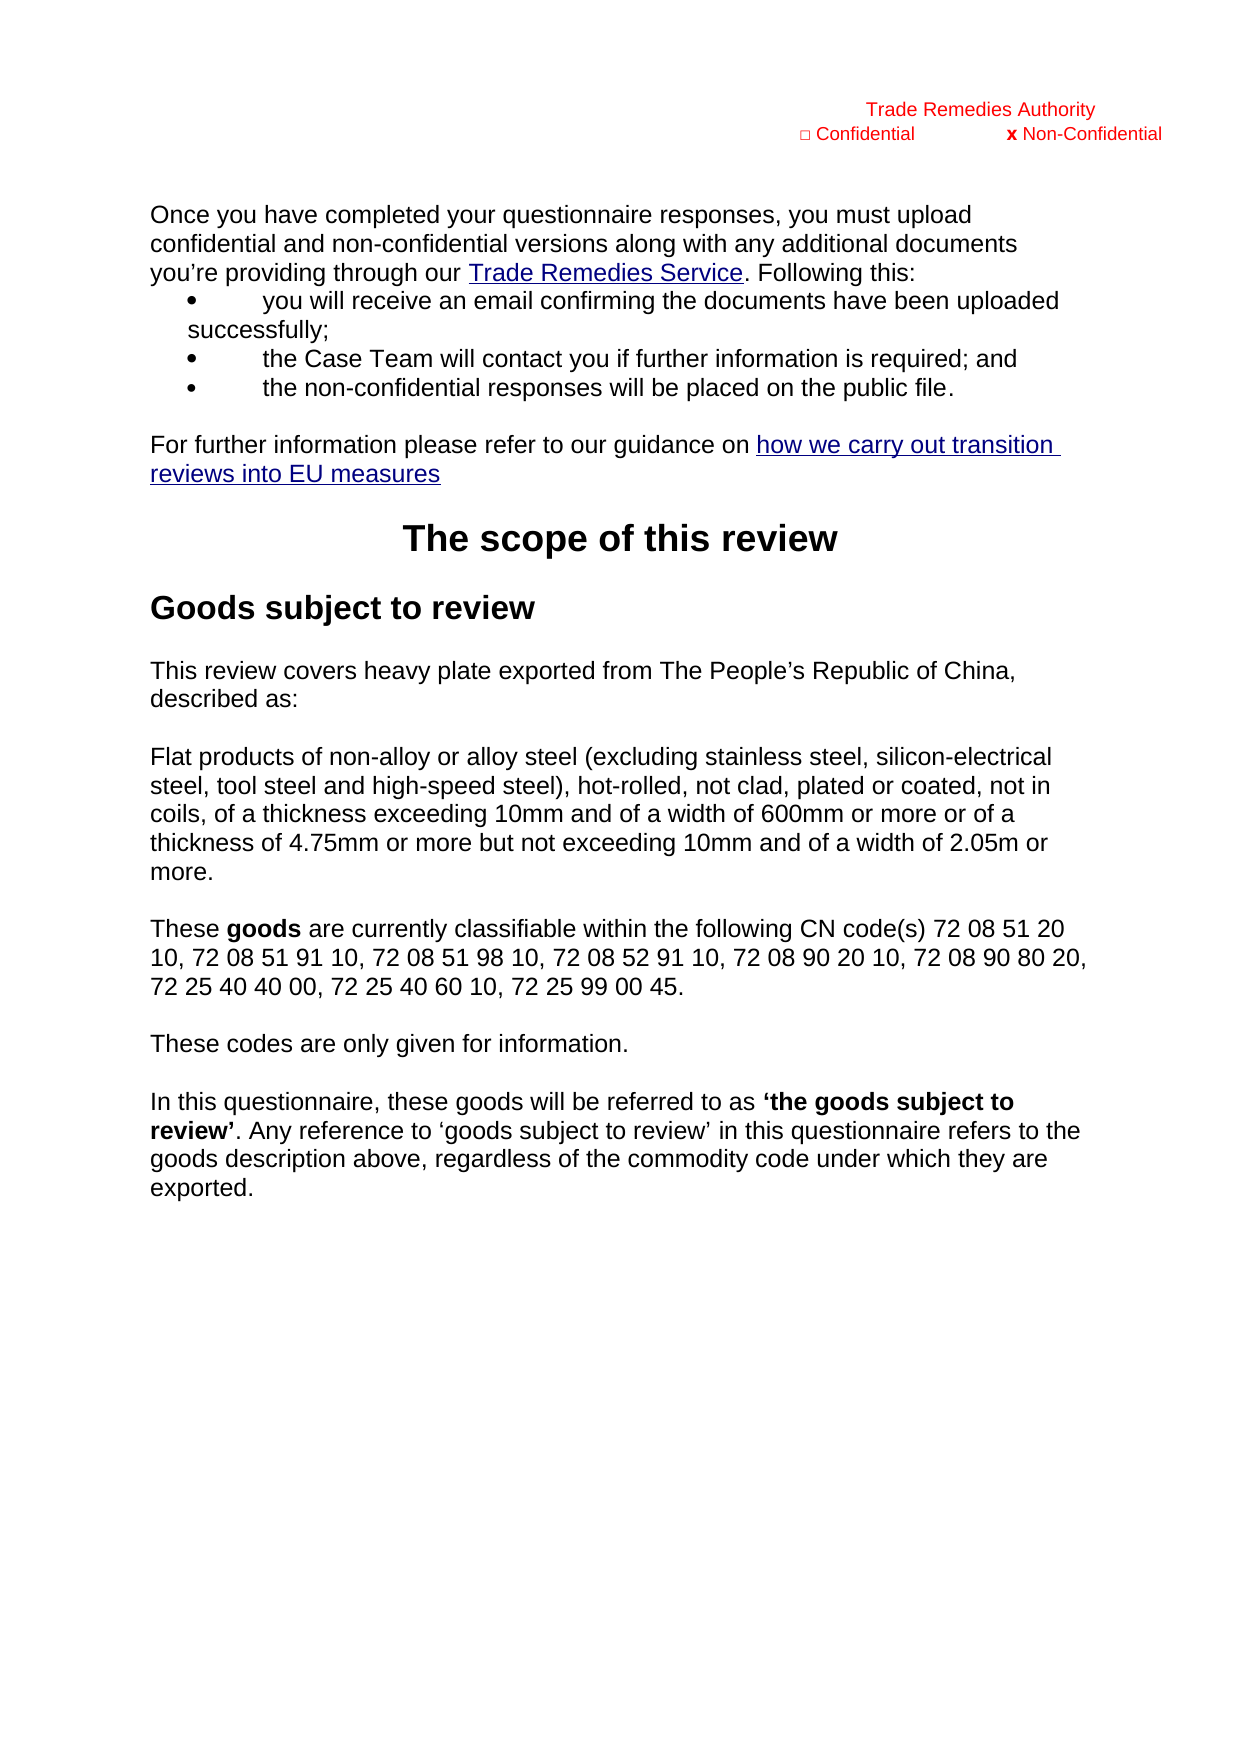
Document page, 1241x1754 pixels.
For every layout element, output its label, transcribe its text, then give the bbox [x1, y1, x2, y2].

text This review covers heavy plate exported from The People’s Republic of China, described as: [150, 656, 1090, 713]
text In this questionnaire, these goods will be referred to as ‘the goods subject to review’. Any reference to ‘goods subject to review’ in this questionnaire refers to the goods description above, regardless of the commodity code under which they are exported. [150, 1087, 1090, 1202]
text These codes are only given for information. [150, 1029, 1090, 1058]
text Flat products of non-alloy or alloy steel (excluding stainless steel, silicon-electrical steel, tool steel and high-speed steel), hot-rolled, not clad, plated or coated, not in coils, of a thickness exceeding 10mm and of a width of 600mm or more or of a thickness of 4.75mm or more but not exceeding 10mm and of a width of 2.05m or more. [150, 742, 1090, 886]
list you will receive an email confirming the documents have been uploaded successfully; [187, 286, 1090, 344]
list the Case Team will contact you if further information is required; and [187, 344, 1090, 373]
text These goods are currently classifiable within the following CN code(s) 72 08 51 20 10, 72 08 51 91 10, 72 08 51 98 10, 72 08 52 91 10, 72 08 90 20 10, 72 08 90 80 20, 72 25 40 40 00, 72 25 40 60 10, 72 25 99 00 45. [150, 914, 1090, 1001]
list the non-confidential responses will be placed on the public file. [187, 373, 1090, 402]
subtitle The scope of this review [150, 517, 1090, 560]
text Once you have completed your questionnaire responses, you must upload confidential and non-confidential versions along with any additional documents you’re providing through our Trade Remedies Service. Following this: [150, 200, 1090, 286]
subtitle Goods subject to review [150, 588, 1090, 627]
text For further information please refer to our guidance on how we carry out transition reviews into EU measures [150, 430, 1090, 488]
